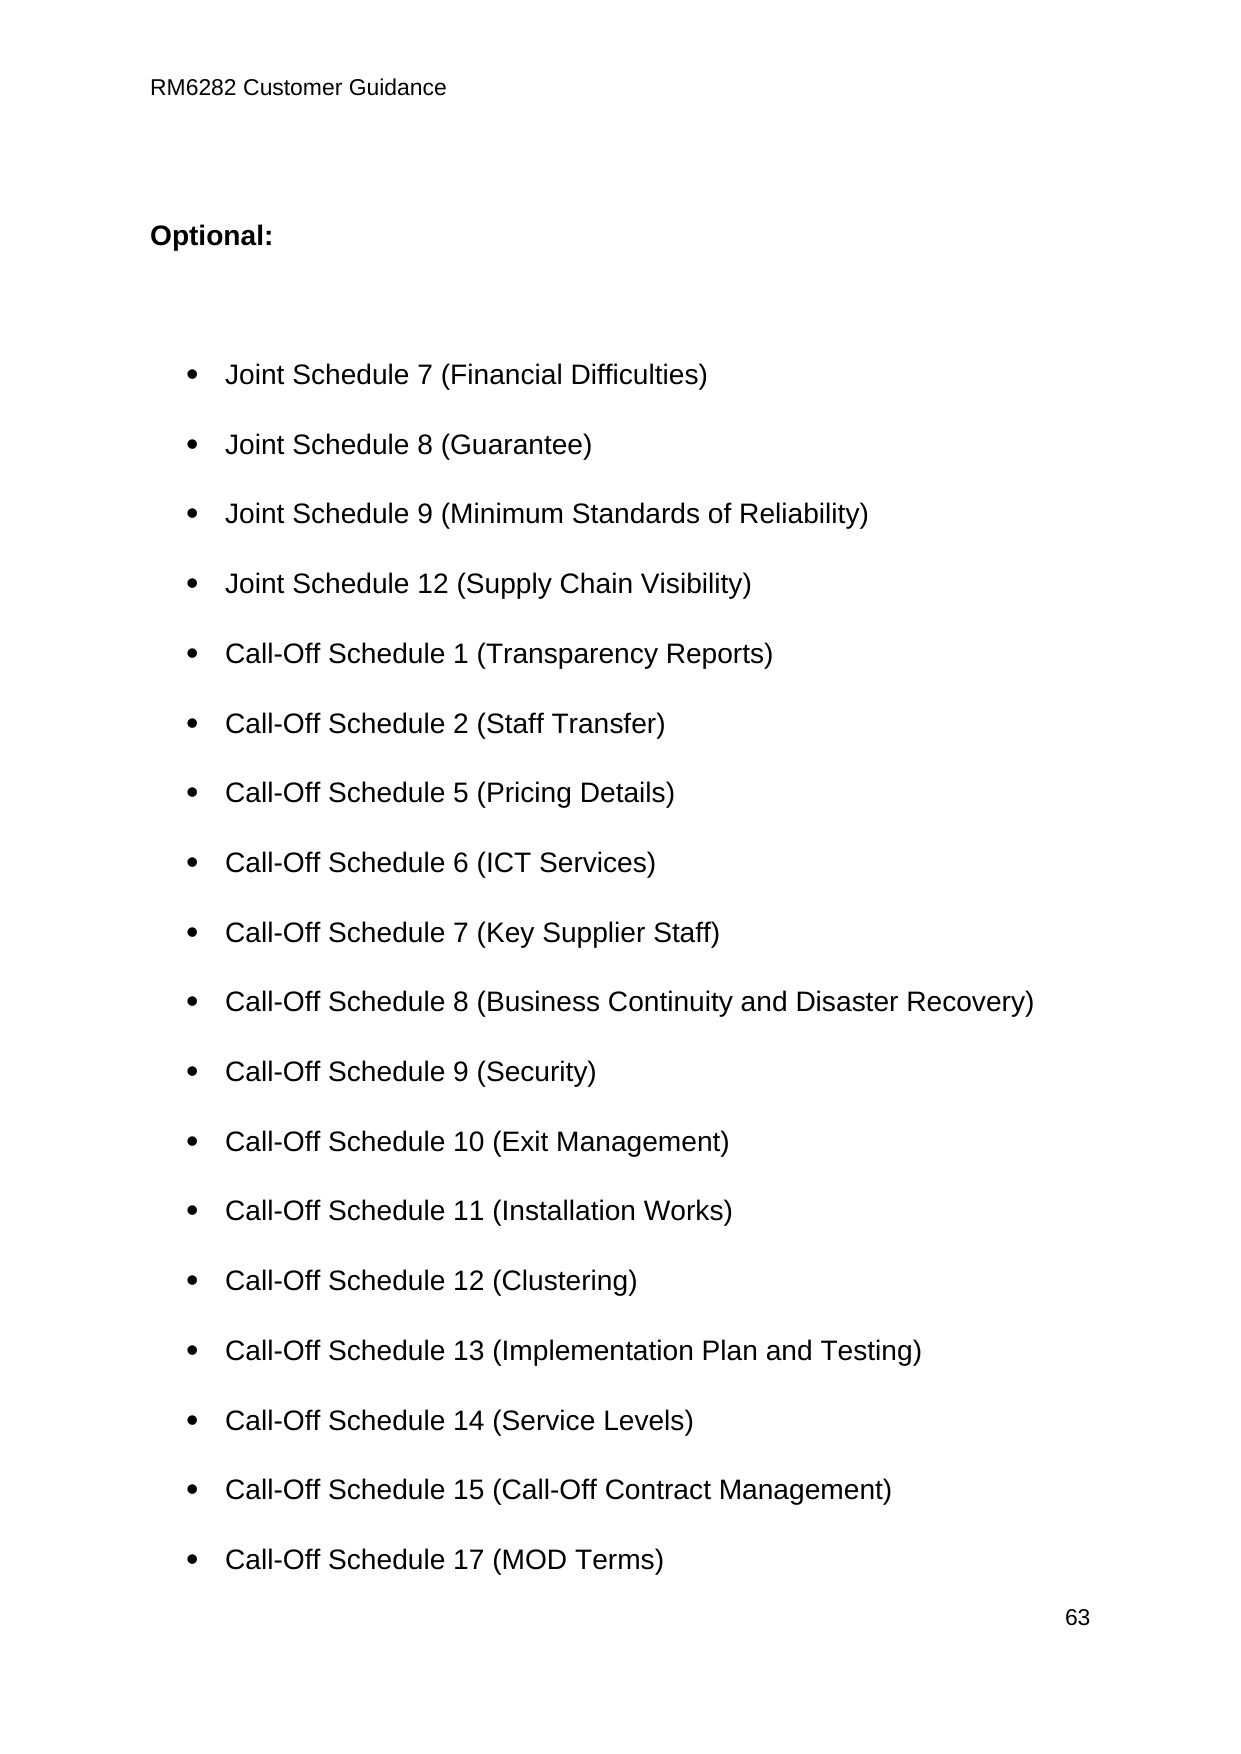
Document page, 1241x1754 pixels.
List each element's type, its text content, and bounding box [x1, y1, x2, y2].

list Joint Schedule 8 (Guarantee) [187, 428, 1090, 460]
text Optional: [150, 219, 1090, 252]
list Joint Schedule 7 (Financial Difficulties) [187, 358, 1090, 391]
list Call-Off Schedule 6 (ICT Services) [187, 846, 1090, 878]
list Call-Off Schedule 15 (Call-Off Contract Management) [187, 1473, 1090, 1506]
list Joint Schedule 12 (Supply Chain Visibility) [187, 567, 1090, 600]
list Joint Schedule 9 (Minimum Standards of Reliability) [187, 497, 1090, 530]
list Call-Off Schedule 10 (Exit Management) [187, 1125, 1090, 1157]
list Call-Off Schedule 9 (Security) [187, 1055, 1090, 1088]
list Call-Off Schedule 2 (Staff Transfer) [187, 707, 1090, 739]
list Call-Off Schedule 8 (Business Continuity and Disaster Recovery) [187, 985, 1090, 1018]
list Call-Off Schedule 5 (Pricing Details) [187, 776, 1090, 809]
list Call-Off Schedule 13 (Implementation Plan and Testing) [187, 1334, 1090, 1366]
list Call-Off Schedule 17 (MOD Terms) [187, 1543, 1090, 1575]
list Call-Off Schedule 12 (Clustering) [187, 1264, 1090, 1297]
list Call-Off Schedule 7 (Key Supplier Staff) [187, 916, 1090, 948]
list Call-Off Schedule 11 (Installation Works) [187, 1194, 1090, 1227]
list Call-Off Schedule 1 (Transparency Reports) [187, 637, 1090, 669]
list Call-Off Schedule 14 (Service Levels) [187, 1403, 1090, 1436]
